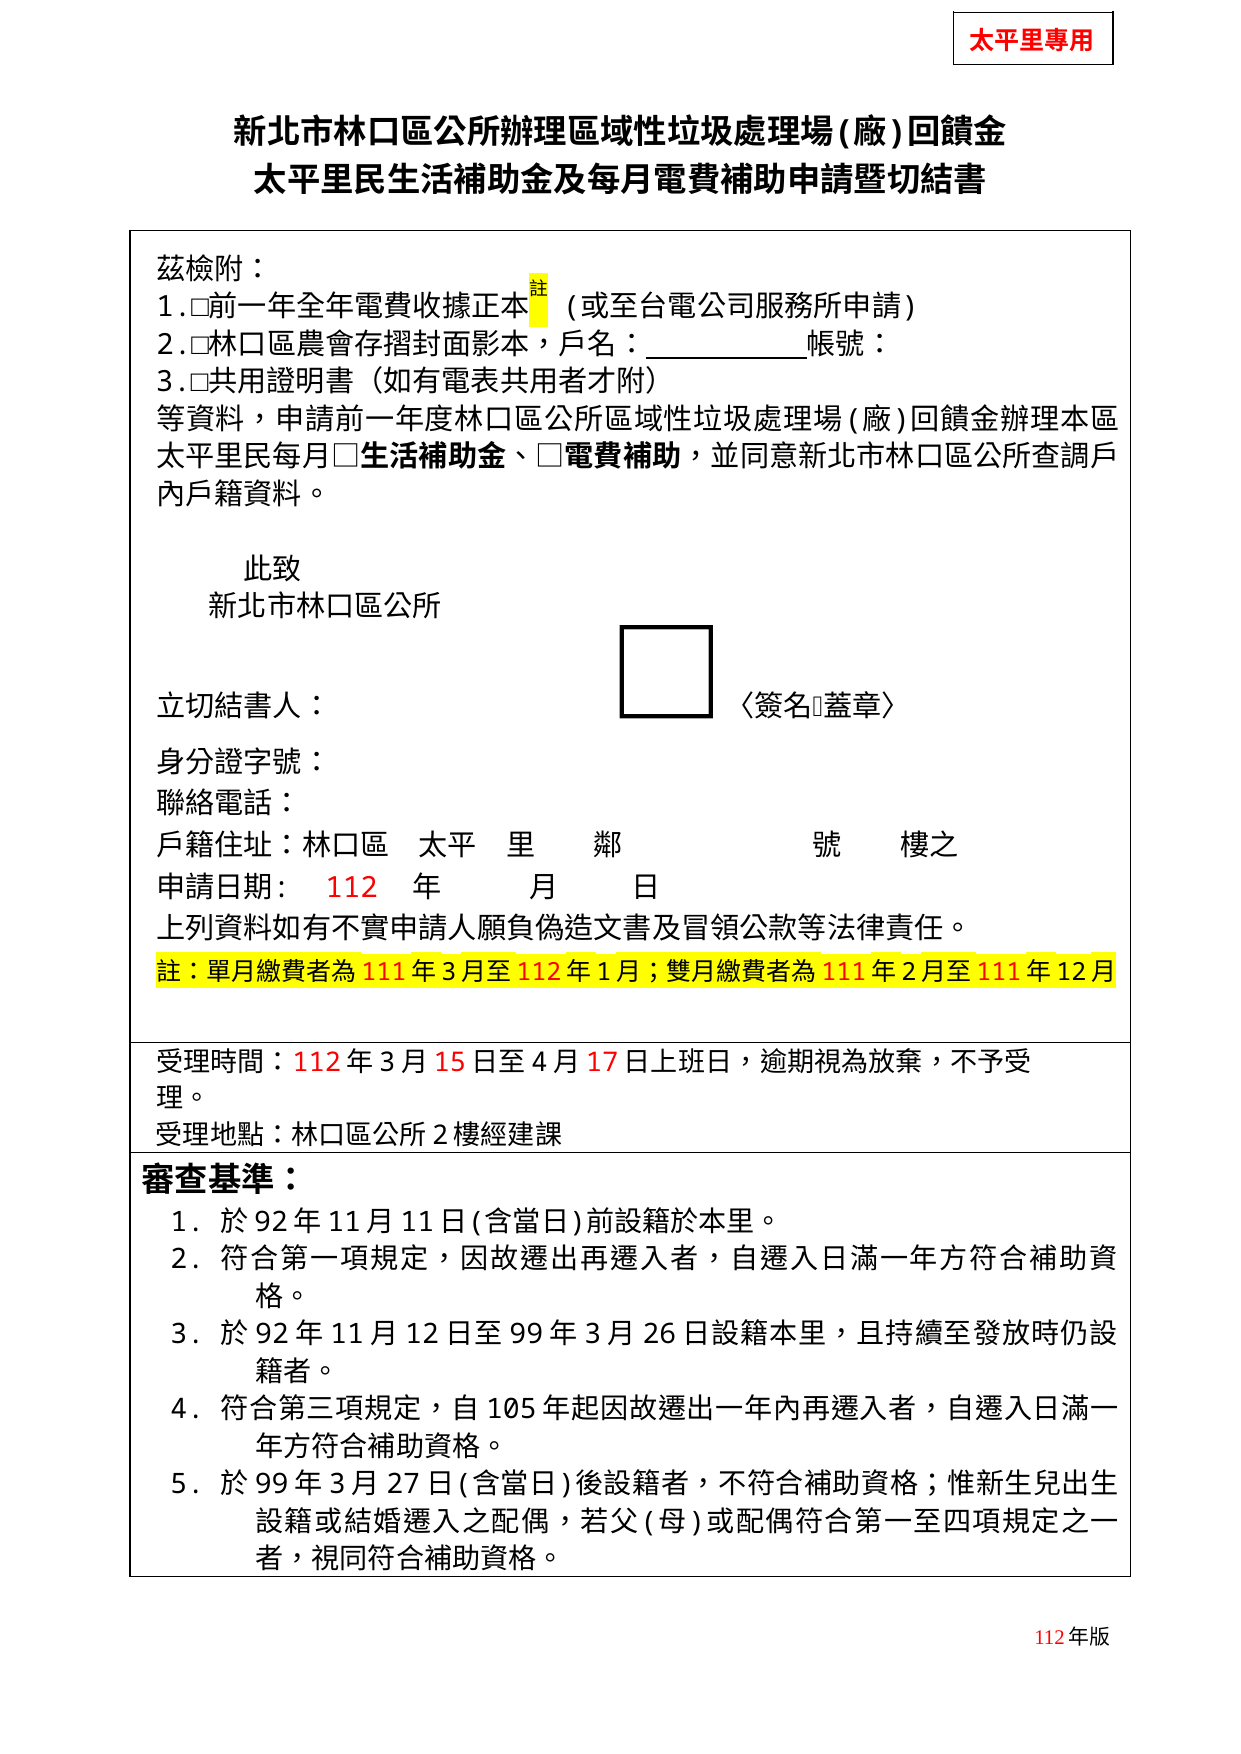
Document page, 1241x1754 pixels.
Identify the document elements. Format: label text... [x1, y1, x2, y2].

table_cell 審查基準： 於92年11月11日(含當日)前設籍於本里。 符合第一項規定，因故遷出再遷入者，自遷入日滿一年方符合補助資格。 於92年11月12日至99年3月26日設籍本里，且持續至發放時仍設籍者。 符合第三項規定，自105年起因故遷出一年內再遷入者，自遷入日滿一年方符合補助資格。 於99年3月27日(含當日)後設籍者，不符合補助資格；惟新生兒出生設籍或結婚遷入之配偶，若父(母)或配偶符合第一至四項規定之一者，視同符合補助資格。 [131, 1153, 1130, 1576]
table_cell 受理時間：112年3月15日至4月17日上班日，逾期視為放棄，不予受理。 受理地點：林口區公所2樓經建課 [131, 1043, 1130, 1152]
table_header 茲檢附： 1.□前一年全年電費收據正本註 (或至台電公司服務所申請) 2.□林口區農會存摺封面影本，戶名： 帳號： 3.□共用證明書（如有電表共用者才附） 等資料，申請前一年度林口區公所區域性垃圾處理場(廠)回饋金辦理本區太平里民每月□生活補助金、□電費補助，並同意新北市林口區公所查調戶內戶籍資料。 此致 新北市林口區公所 立切結書人： □〈簽名蓋章〉 身分證字號： 聯絡電話： 戶籍住址：林口區 太平 里 鄰 號 樓之 申請日期: 112 年 月 日 上列資料如有不實申請人願負偽造文書及冒領公款等法律責任。 註：單月繳費者為111年3月至112年1月；雙月繳費者為111年2月至111年12月 [131, 231, 1130, 1042]
text [954, 13, 1112, 64]
text 太平里專用 [969, 20, 1097, 56]
text 新北市林口區公所辦理區域性垃圾處理場(廠)回饋金 [130, 104, 1111, 153]
text 太平里民生活補助金及每月電費補助申請暨切結書 [130, 153, 1111, 201]
